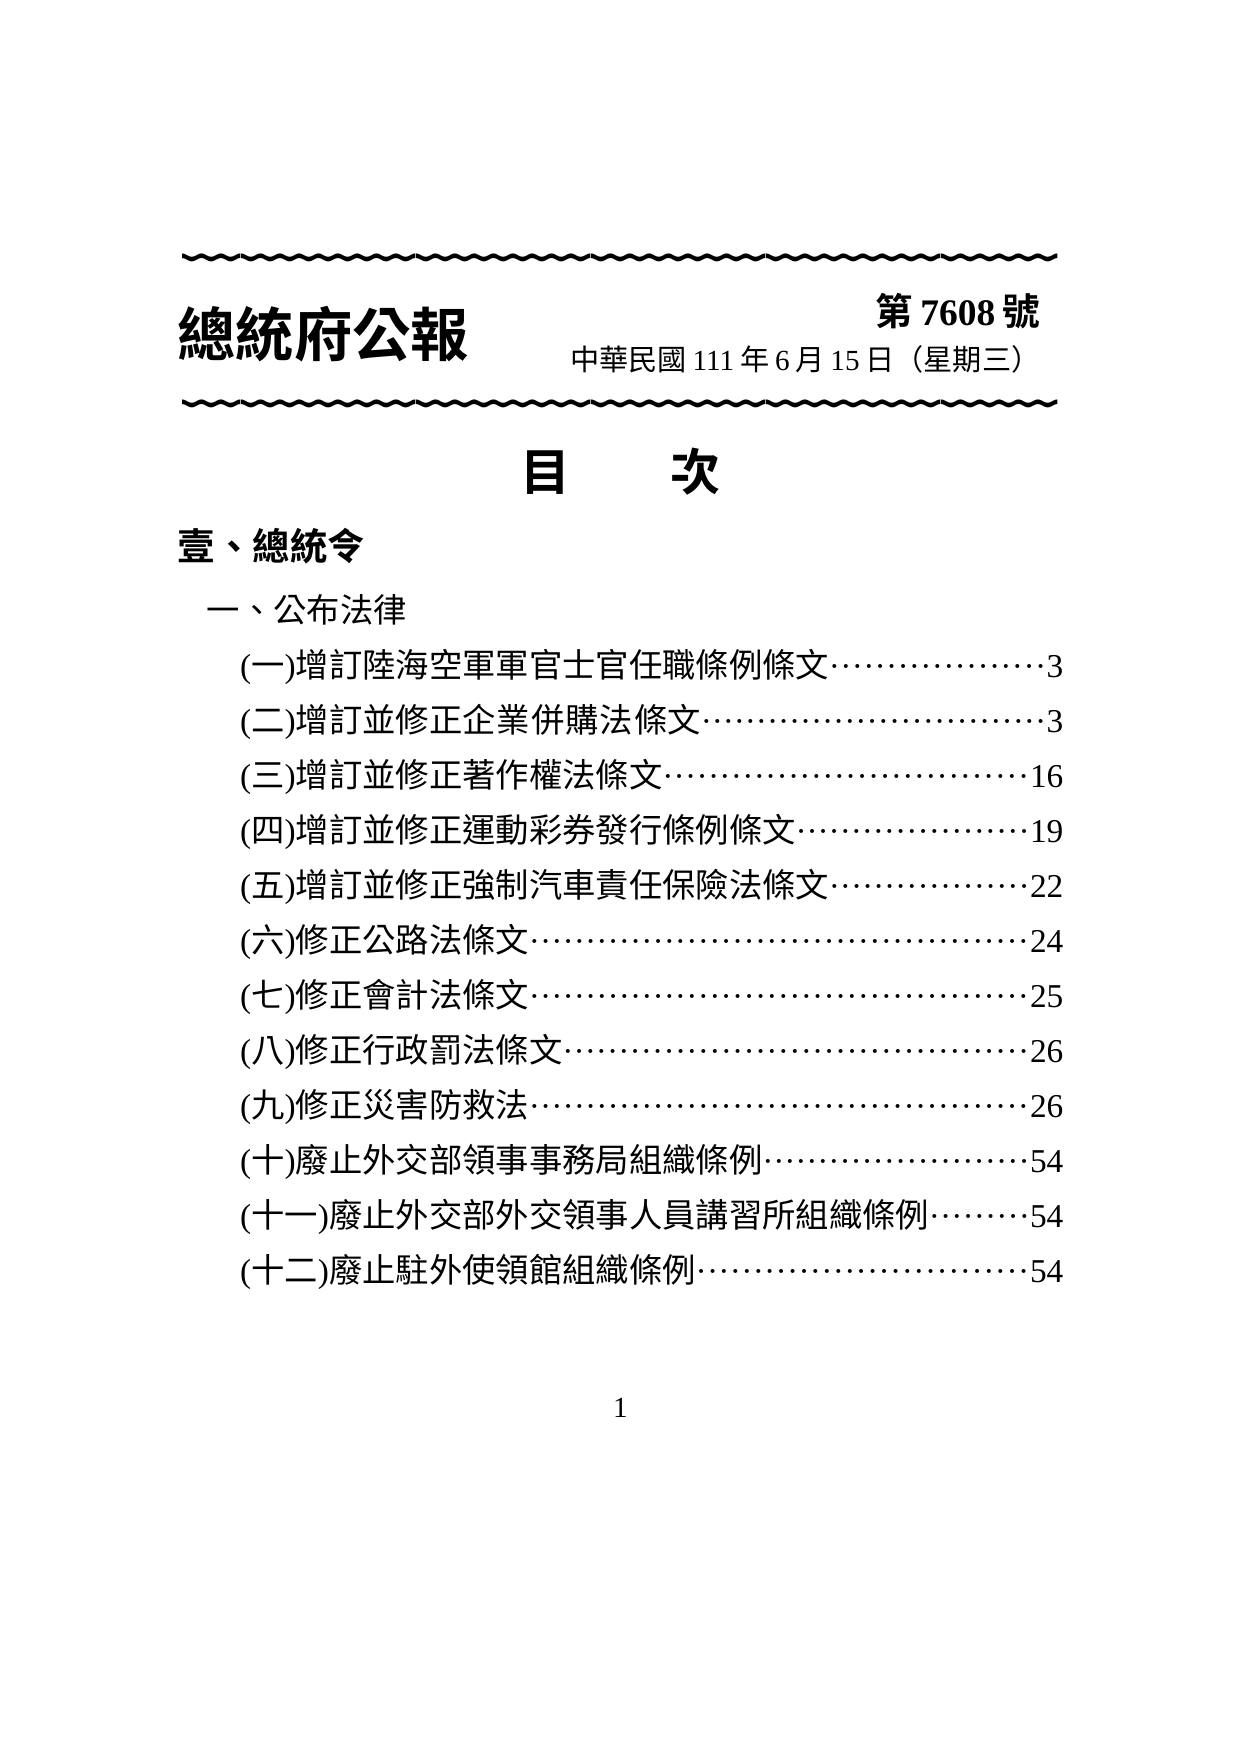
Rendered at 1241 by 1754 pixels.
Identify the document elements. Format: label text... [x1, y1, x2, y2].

text (六)修正公路法條文 24 [240, 914, 1034, 963]
text (四)增訂並修正運動彩券發行條例條文 19 [240, 804, 1034, 853]
text 一、公布法律 [206, 584, 1063, 633]
text (二)增訂並修正企業併購法條文 3 [240, 694, 1034, 743]
text (十二)廢止駐外使領館組織條例 54 [240, 1244, 1034, 1293]
text (八)修正行政罰法條文 26 [240, 1024, 1034, 1073]
text (十一)廢止外交部外交領事人員講習所組織條例 54 [240, 1189, 1034, 1238]
text (九)修正災害防救法 26 [240, 1079, 1034, 1128]
text ﹏﹏﹏﹏﹏﹏﹏﹏﹏﹏﹏﹏﹏﹏﹏ [177, 236, 1063, 261]
text (五)增訂並修正強制汽車責任保險法條文 22 [240, 859, 1034, 908]
text ﹏﹏﹏﹏﹏﹏﹏﹏﹏﹏﹏﹏﹏﹏﹏ [177, 382, 1063, 407]
text (一)增訂陸海空軍軍官士官任職條例條文 3 [240, 639, 1034, 688]
text 目 次 [177, 432, 1063, 505]
text (七)修正會計法條文 25 [240, 969, 1034, 1018]
text 壹、總統令 [177, 517, 1063, 571]
text (三)增訂並修正著作權法條文 16 [240, 749, 1034, 798]
table_header 第7608號 中華民國111年6月15日（星期三） [505, 261, 1051, 382]
table_header 總統府公報 [166, 261, 505, 382]
text (十)廢止外交部領事事務局組織條例 54 [240, 1134, 1034, 1183]
